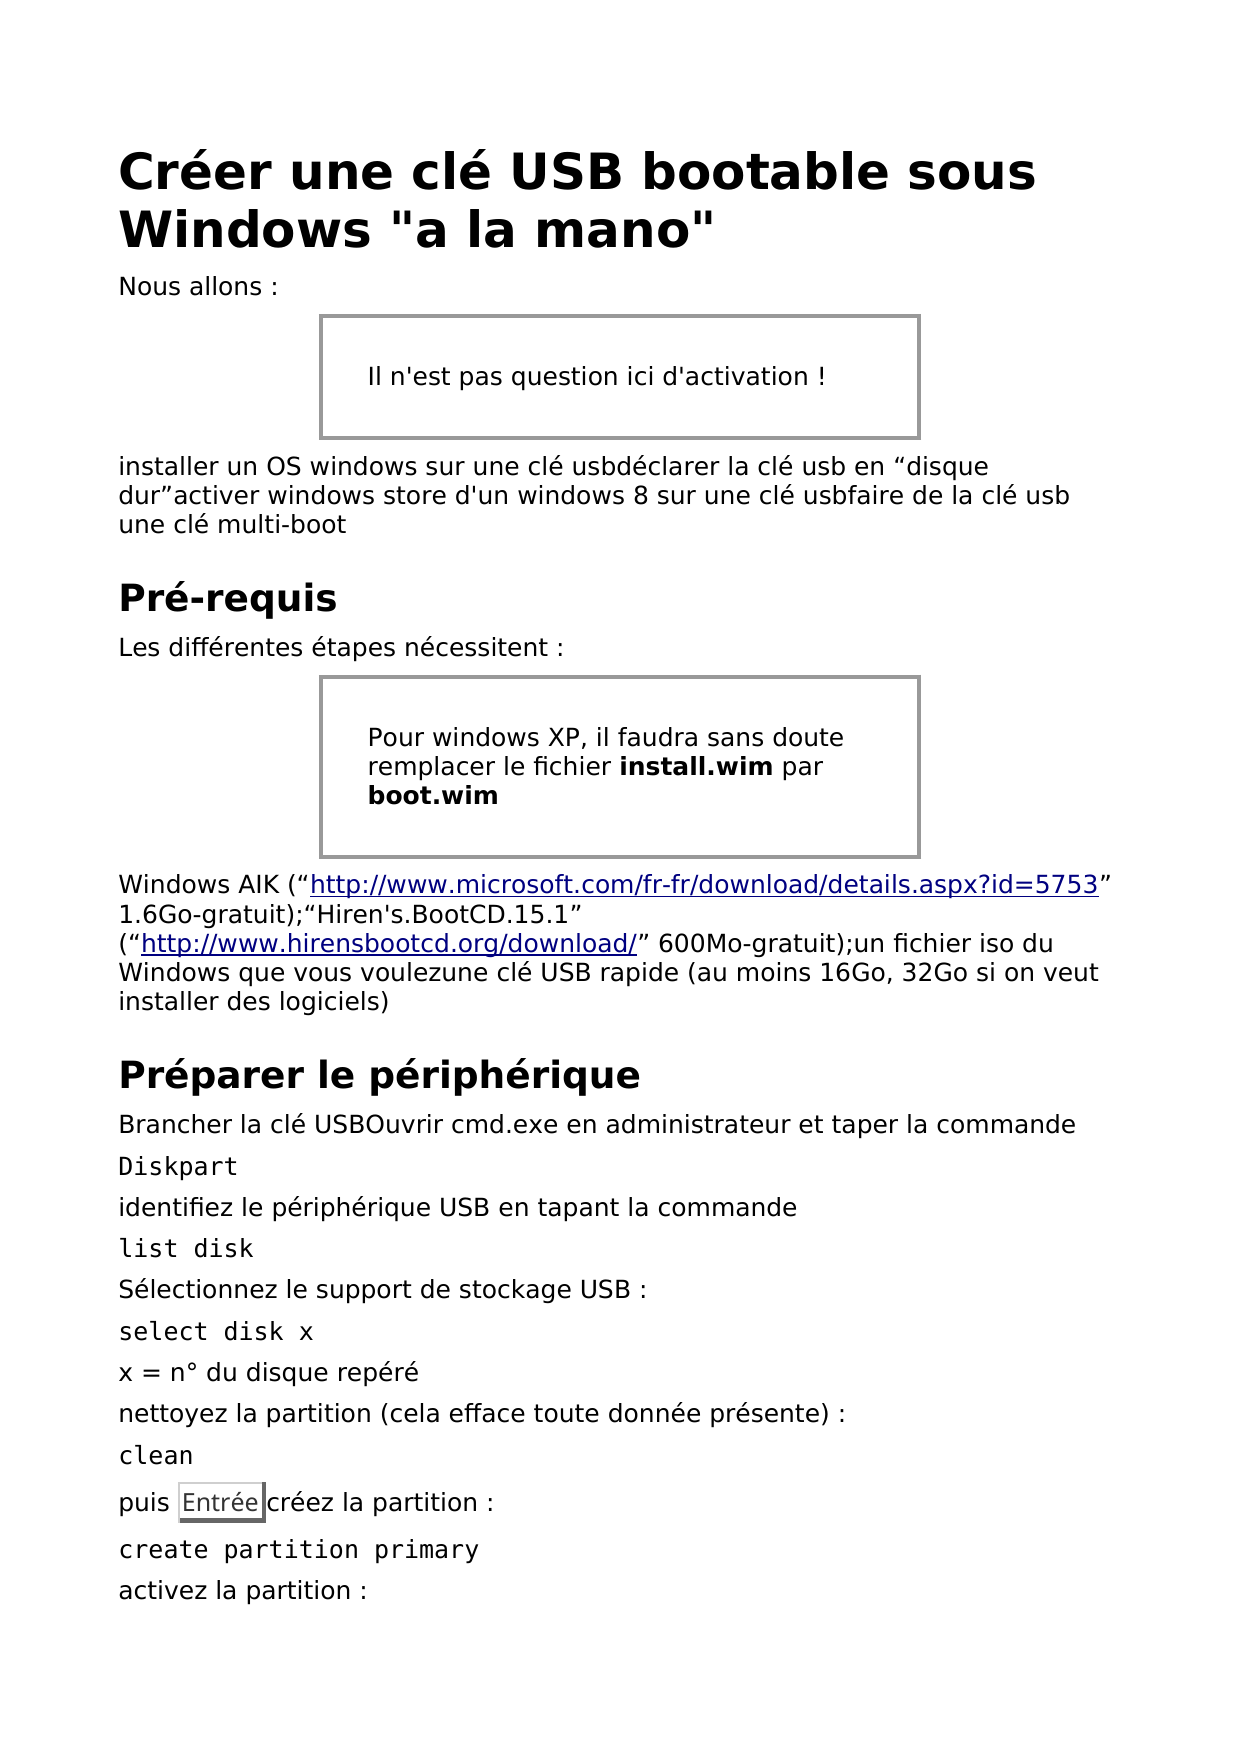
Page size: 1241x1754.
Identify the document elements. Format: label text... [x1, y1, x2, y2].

table_header Il n'est pas question ici d'activation ! [332, 327, 908, 427]
subtitle Pré-requis [118, 577, 1122, 620]
text installer un OS windows sur une clé usbdéclarer la clé usb en “disque dur”activer windows store d'un windows 8 sur une clé usbfaire de la clé usb une clé multi-boot [118, 314, 1122, 539]
text Windows AIK (“http://www.microsoft.com/fr-fr/download/details.aspx?id=5753” 1.6Go-gratuit);“Hiren's.BootCD.15.1” (“http://www.hirensbootcd.org/download/” 600Mo-gratuit);un fichier iso du Windows que vous voulezune clé USB rapide (au moins 16Go, 32Go si on veut installer des logiciels) [118, 674, 1122, 1017]
text Sélectionnez le support de stockage USB : [118, 1275, 1122, 1304]
text list disk [118, 1234, 1122, 1264]
text puis Entréecréez la partition : [266, 1482, 1122, 1523]
text Diskpart [118, 1152, 1122, 1181]
text Brancher la clé USBOuvrir cmd.exe en administrateur et taper la commande [118, 1110, 1122, 1139]
text select disk x [118, 1317, 1122, 1346]
subtitle Préparer le périphérique [118, 1054, 1122, 1098]
text create partition primary [118, 1535, 1122, 1564]
table_header Pour windows XP, il faudra sans doute remplacer le fichier install.wim par boot.wim [332, 688, 908, 846]
subtitle Créer une clé USB bootable sous Windows "a la mano" [118, 143, 1122, 259]
text x = n° du disque repéré [118, 1358, 1122, 1387]
text activez la partition : [118, 1576, 1122, 1605]
text Les différentes étapes nécessitent : [118, 633, 1122, 662]
text nettoyez la partition (cela efface toute donnée présente) : [118, 1400, 1122, 1429]
text identifiez le périphérique USB en tapant la commande [118, 1193, 1122, 1222]
text clean [118, 1441, 1122, 1471]
text Nous allons : [118, 272, 1122, 301]
text puis Entréecréez la partition : [118, 1482, 178, 1523]
